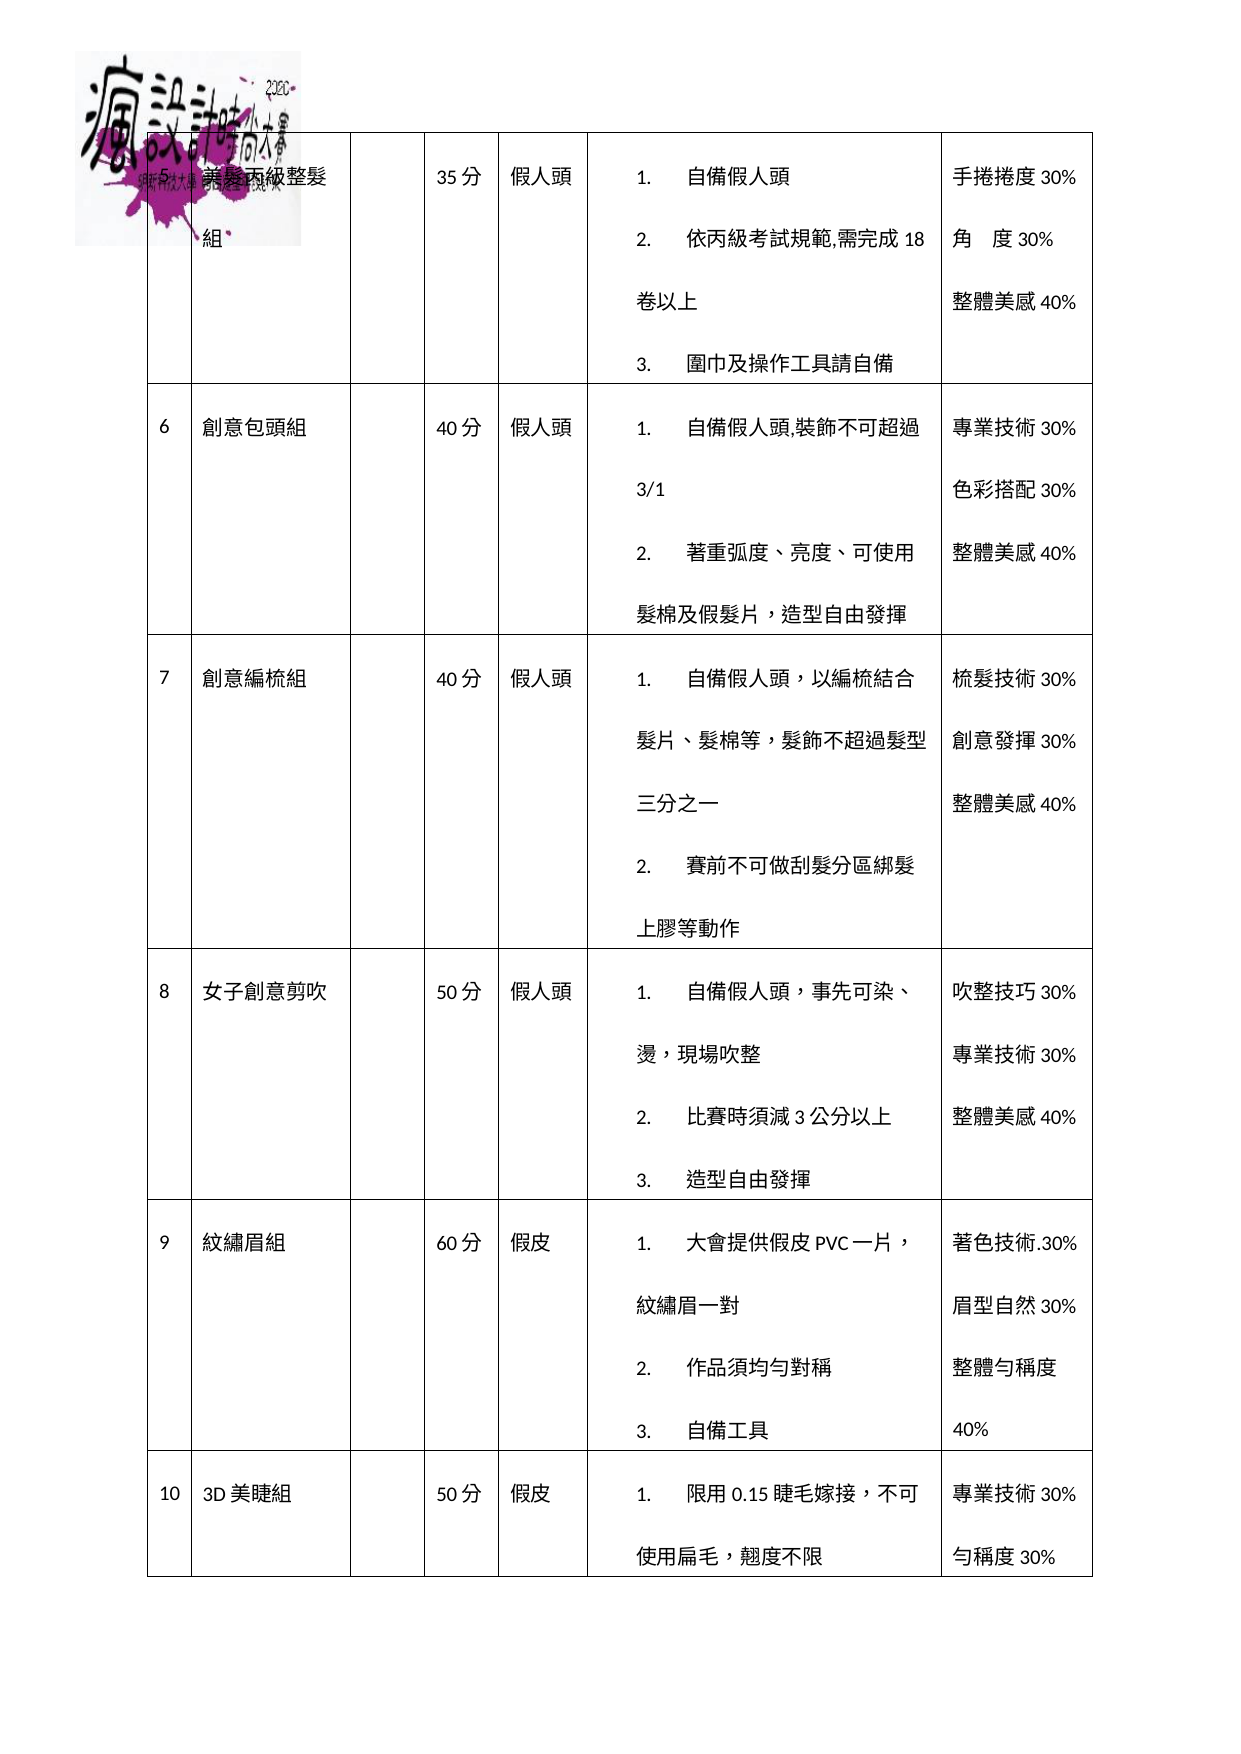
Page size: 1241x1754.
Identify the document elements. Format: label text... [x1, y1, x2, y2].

table_cell 假人頭 [499, 133, 587, 383]
table_cell 專業技術30% 色彩搭配30% 整體美感40% [942, 384, 1092, 634]
table_cell 自備假人頭，以編梳結合髮片、髮棉等，髮飾不超過髮型三分之一 賽前不可做刮髮分區綁髮上膠等動作 [588, 635, 941, 948]
table_cell 8 [148, 949, 191, 1199]
table_cell [351, 1200, 424, 1450]
table_cell 手捲捲度30% 角 度30% 整體美感40% [942, 133, 1092, 383]
table_cell 美髮丙級整髮組 [192, 133, 350, 383]
table_cell 假人頭 [499, 635, 587, 948]
table_cell [351, 949, 424, 1199]
table_cell 假皮 [499, 1451, 587, 1576]
table_cell 6 [148, 384, 191, 634]
table_cell 3D美睫組 [192, 1451, 350, 1576]
table_cell 專業技術30% 勻稱度30% [942, 1451, 1092, 1576]
table_cell 女子創意剪吹 [192, 949, 350, 1199]
table_cell 35分 [425, 133, 498, 383]
table_cell 50分 [425, 1451, 498, 1576]
table_cell 假皮 [499, 1200, 587, 1450]
table_cell [351, 635, 424, 948]
table_cell 9 [148, 1200, 191, 1450]
table_cell 5 [148, 246, 191, 383]
table_cell 創意編梳組 [192, 635, 350, 948]
table_cell 自備假人頭,裝飾不可超過3/1 著重弧度、亮度、可使用髮棉及假髮片，造型自由發揮 [588, 384, 941, 634]
table_cell 梳髮技術30% 創意發揮30% 整體美感40% [942, 635, 1092, 948]
table_cell 60分 [425, 1200, 498, 1450]
table_cell 自備假人頭 依丙級考試規範,需完成18卷以上 圍巾及操作工具請自備 [588, 133, 941, 383]
table_cell 假人頭 [499, 949, 587, 1199]
table_cell 著色技術.30% 眉型自然30% 整體勻稱度40% [942, 1200, 1092, 1450]
table_cell 7 [148, 635, 191, 948]
table_cell [351, 1451, 424, 1576]
table_cell 假人頭 [499, 384, 587, 634]
table_cell 創意包頭組 [192, 384, 350, 634]
table_cell 40分 [425, 384, 498, 634]
table_cell 限用0.15睫毛嫁接，不可使用扁毛，翹度不限 底毛不得低於60根，完成根數不得少於120根 [588, 1451, 941, 1576]
table_cell 10 [148, 1451, 191, 1576]
table_cell 大會提供假皮PVC一片， 紋繡眉一對 作品須均勻對稱 自備工具 [588, 1200, 941, 1450]
table_cell 自備假人頭，事先可染、燙，現場吹整 比賽時須減3公分以上 造型自由發揮 [588, 949, 941, 1199]
table_cell [351, 384, 424, 634]
table_cell 50分 [425, 949, 498, 1199]
table_cell [351, 133, 424, 383]
table_cell 紋繡眉組 [192, 1200, 350, 1450]
table_cell 40分 [425, 635, 498, 948]
table_cell 吹整技巧30% 專業技術30% 整體美感40% [942, 949, 1092, 1199]
